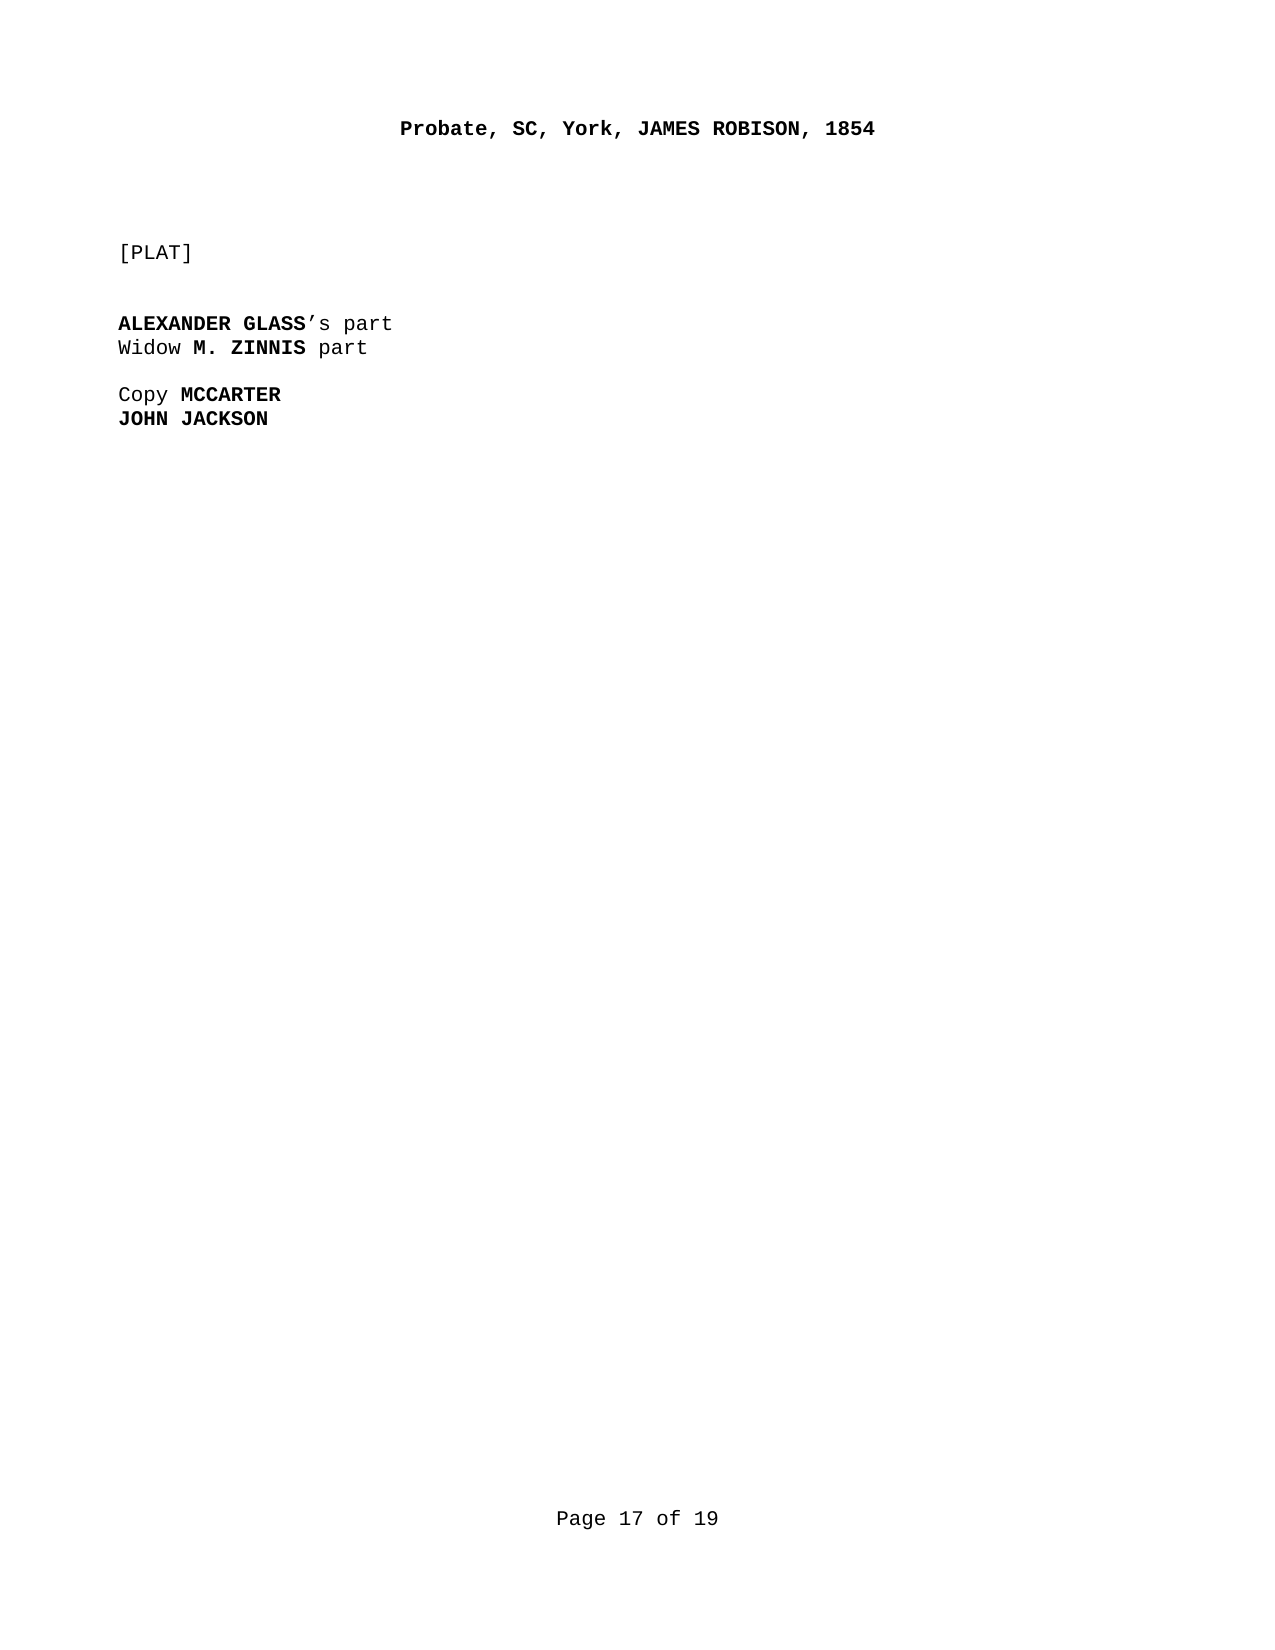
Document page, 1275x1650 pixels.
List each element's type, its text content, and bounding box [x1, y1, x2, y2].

text Alexander Glass’s part [118, 313, 1157, 337]
text Copy McCarter [118, 384, 1157, 408]
text John Jackson [118, 408, 1157, 431]
text [PLAT] [118, 242, 1157, 266]
text Widow M. Zinnis part [118, 337, 1157, 360]
